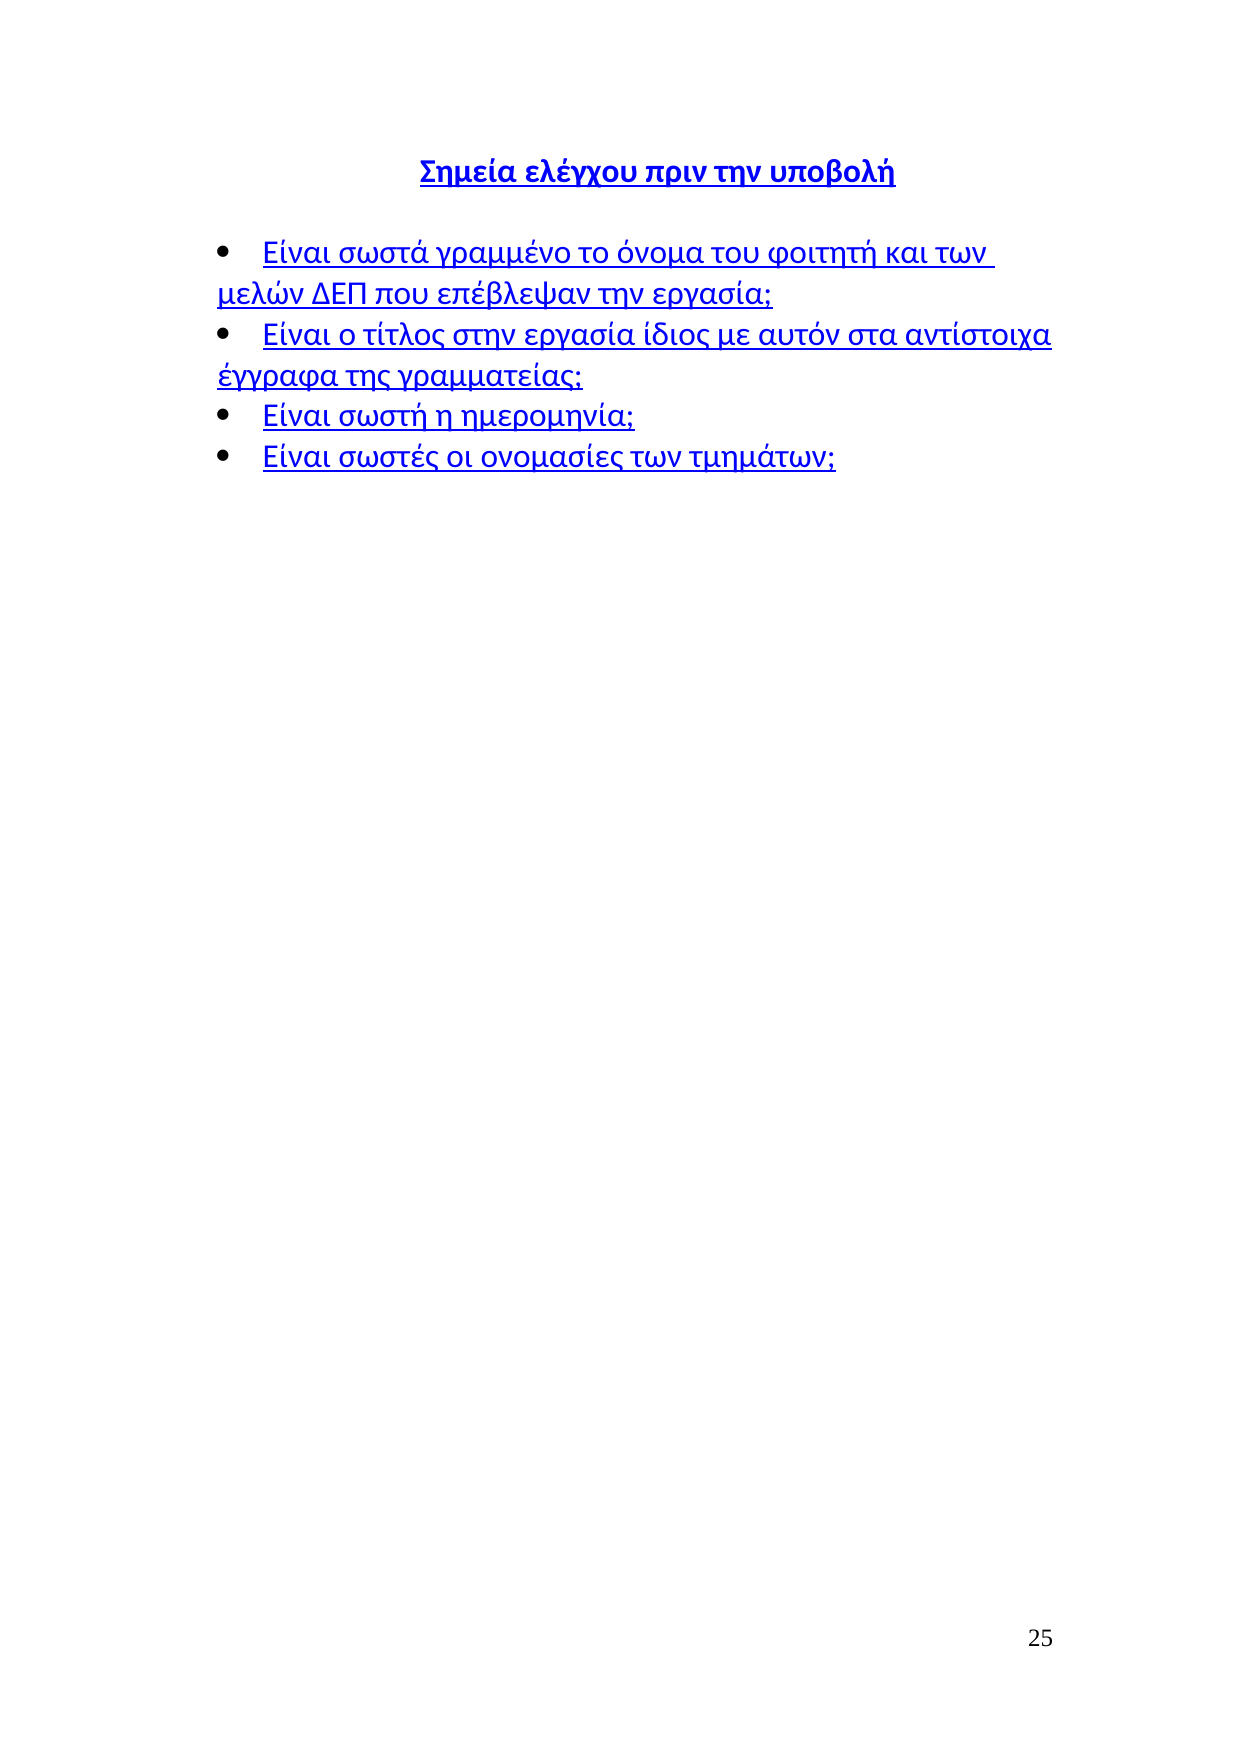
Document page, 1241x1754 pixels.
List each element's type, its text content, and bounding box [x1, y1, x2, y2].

text Σημεία ελέγχου πριν την υποβολή [262, 150, 1053, 191]
list Είναι ο τίτλος στην εργασία ίδιος με αυτόν στα αντίστοιχα έγγραφα της γραμματείας; [217, 313, 1053, 394]
list Είναι σωστές οι ονομασίες των τμημάτων; [217, 435, 1053, 476]
list Είναι σωστά γραμμένο το όνομα του φοιτητή και των μελών ΔΕΠ που επέβλεψαν την εργασία; [217, 231, 1053, 313]
list Είναι σωστή η ημερομηνία; [217, 394, 1053, 435]
